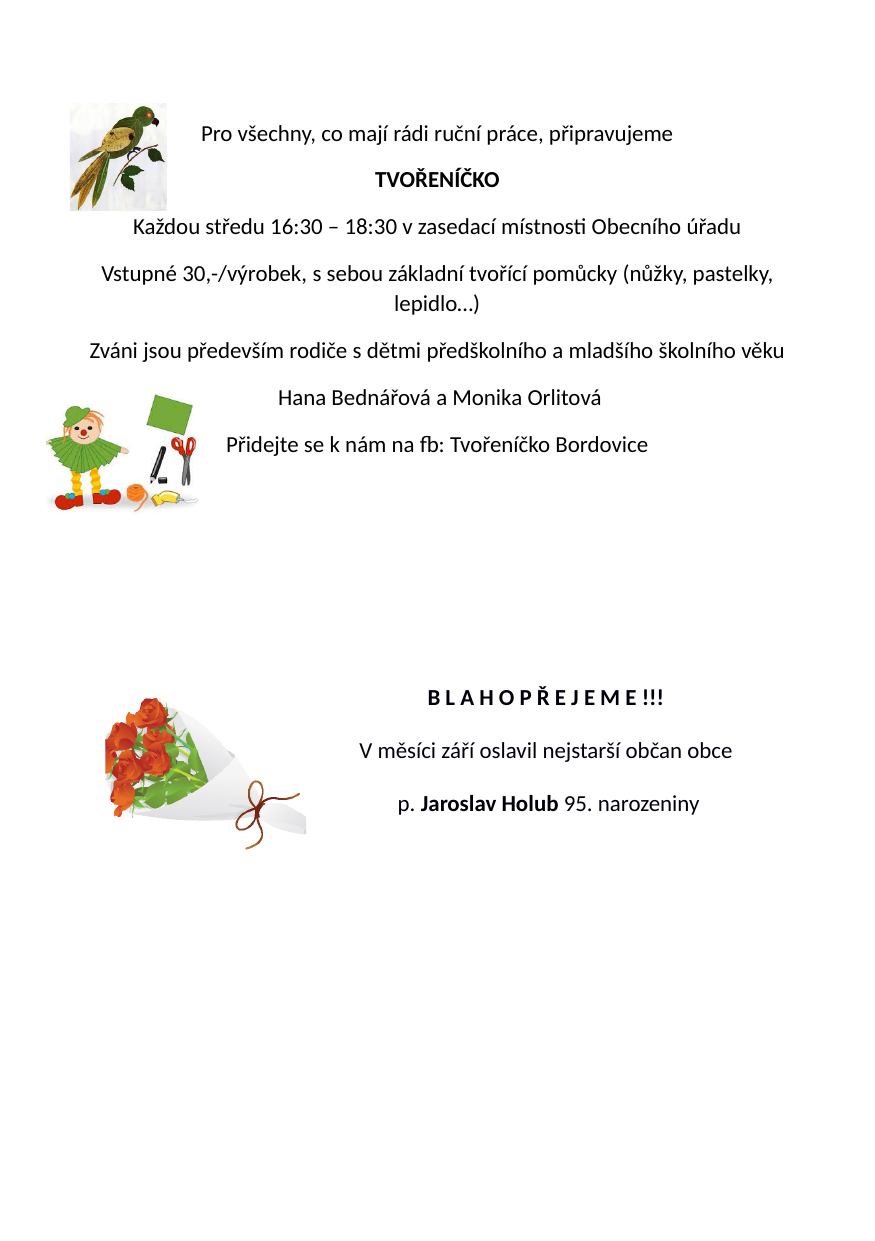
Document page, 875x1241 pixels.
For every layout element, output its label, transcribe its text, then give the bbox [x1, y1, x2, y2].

text Pro všechny, co mají rádi ruční práce, připravujeme [88, 119, 786, 147]
text V měsíci září oslavil nejstarší občan obce [307, 736, 786, 764]
text Každou středu 16:30 – 18:30 v zasedací místnosti Obecního úřadu [88, 212, 786, 241]
text p. Jaroslav Holub 95. narozeniny [307, 789, 786, 817]
picture [105, 670, 307, 891]
picture [69, 103, 167, 211]
text B L A H O P Ř E J E M E !!! [307, 683, 786, 711]
text Hana Bednářová a Monika Orlitová [88, 383, 786, 411]
text Zváni jsou především rodiče s dětmi předškolního a mladšího školního věku [88, 336, 786, 364]
text Vstupné 30,-/výrobek, s sebou základní tvořící pomůcky (nůžky, pastelky, lepidlo…) [88, 259, 786, 318]
text Přidejte se k nám na fb: Tvořeníčko Bordovice [88, 430, 786, 458]
picture [45, 393, 201, 514]
text TVOŘENÍČKO [88, 166, 786, 194]
